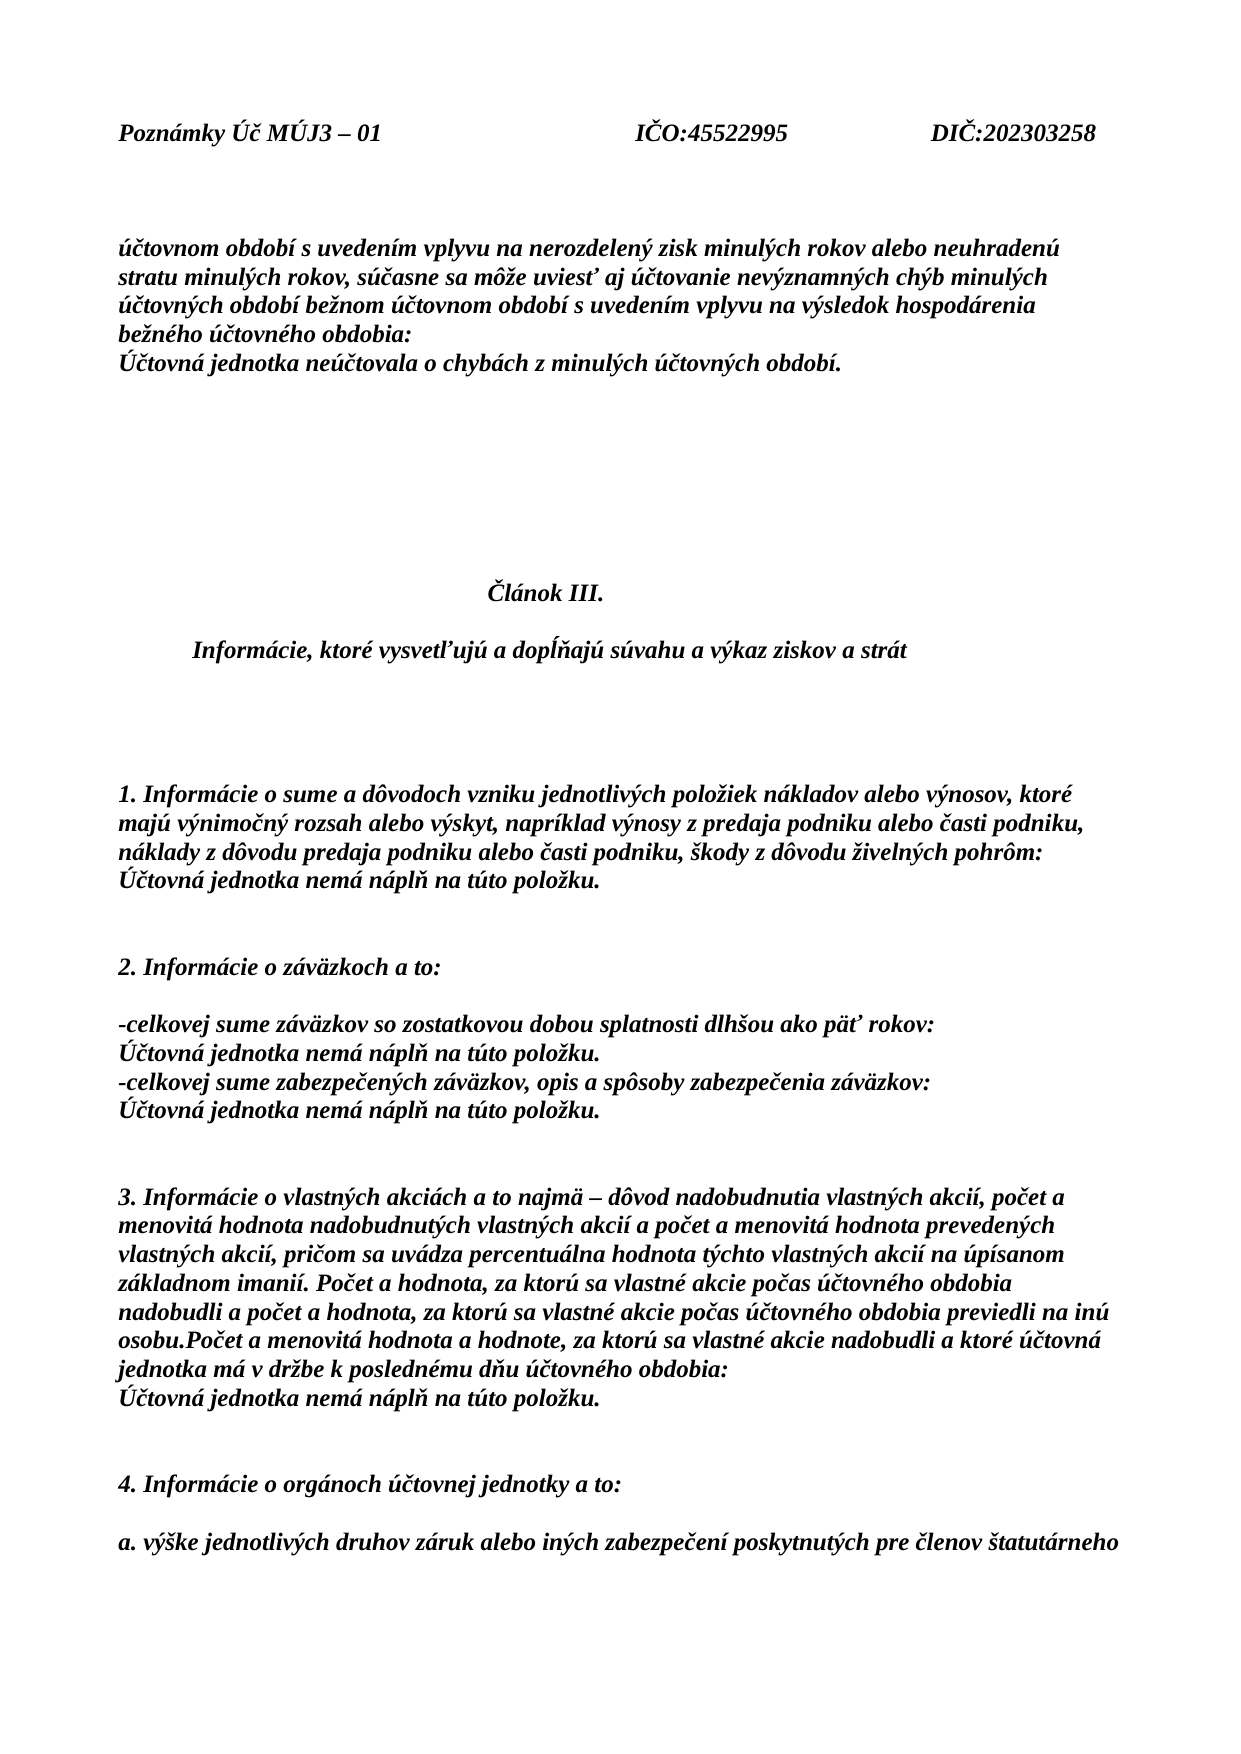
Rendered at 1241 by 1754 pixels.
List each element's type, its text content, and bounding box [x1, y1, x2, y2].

text Účtovná jednotka nemá náplň na túto položku. [118, 866, 1122, 894]
text -celkovej sume zabezpečených záväzkov, opis a spôsoby zabezpečenia záväzkov: [118, 1067, 1122, 1096]
text Účtovná jednotka neúčtovala o chybách z minulých účtovných období. [118, 348, 1122, 377]
text účtovnom období s uvedením vplyvu na nerozdelený zisk minulých rokov alebo neuhradenú stratu minulých rokov, súčasne sa môže uviesť aj účtovanie nevýznamných chýb minulých účtovných období bežnom účtovnom období s uvedením vplyvu na výsledok hospodárenia bežného účtovného obdobia: [118, 233, 1122, 348]
text Poznámky Úč MÚJ3 – 01 IČO:45522995 DIČ:202303258 [118, 118, 1122, 147]
text 4. Informácie o orgánoch účtovnej jednotky a to: [118, 1469, 1122, 1498]
text Informácie, ktoré vysvetľujú a dopĺňajú súvahu a výkaz ziskov a strát [118, 636, 1122, 664]
text -celkovej sume záväzkov so zostatkovou dobou splatnosti dlhšou ako päť rokov: [118, 1009, 1122, 1038]
text 2. Informácie o záväzkoch a to: [118, 952, 1122, 981]
text a. výške jednotlivých druhov záruk alebo iných zabezpečení poskytnutých pre členov štatutárneho [118, 1527, 1122, 1556]
text Účtovná jednotka nemá náplň na túto položku. [118, 1096, 1122, 1124]
text 3. Informácie o vlastných akciách a to najmä – dôvod nadobudnutia vlastných akcií, počet a menovitá hodnota nadobudnutých vlastných akcií a počet a menovitá hodnota prevedených vlastných akcií, pričom sa uvádza percentuálna hodnota týchto vlastných akcií na úpísanom základnom imanií. Počet a hodnota, za ktorú sa vlastné akcie počas účtovného obdobia nadobudli a počet a hodnota, za ktorú sa vlastné akcie počas účtovného obdobia previedli na inú osobu.Počet a menovitá hodnota a hodnote, za ktorú sa vlastné akcie nadobudli a ktoré účtovná jednotka má v držbe k poslednému dňu účtovného obdobia: [118, 1182, 1122, 1383]
text Účtovná jednotka nemá náplň na túto položku. [118, 1038, 1122, 1067]
text Účtovná jednotka nemá náplň na túto položku. [118, 1383, 1122, 1412]
text 1. Informácie o sume a dôvodoch vzniku jednotlivých položiek nákladov alebo výnosov, ktoré majú výnimočný rozsah alebo výskyt, napríklad výnosy z predaja podniku alebo časti podniku, náklady z dôvodu predaja podniku alebo časti podniku, škody z dôvodu živelných pohrôm: [118, 779, 1122, 866]
text Článok III. [118, 578, 1122, 607]
